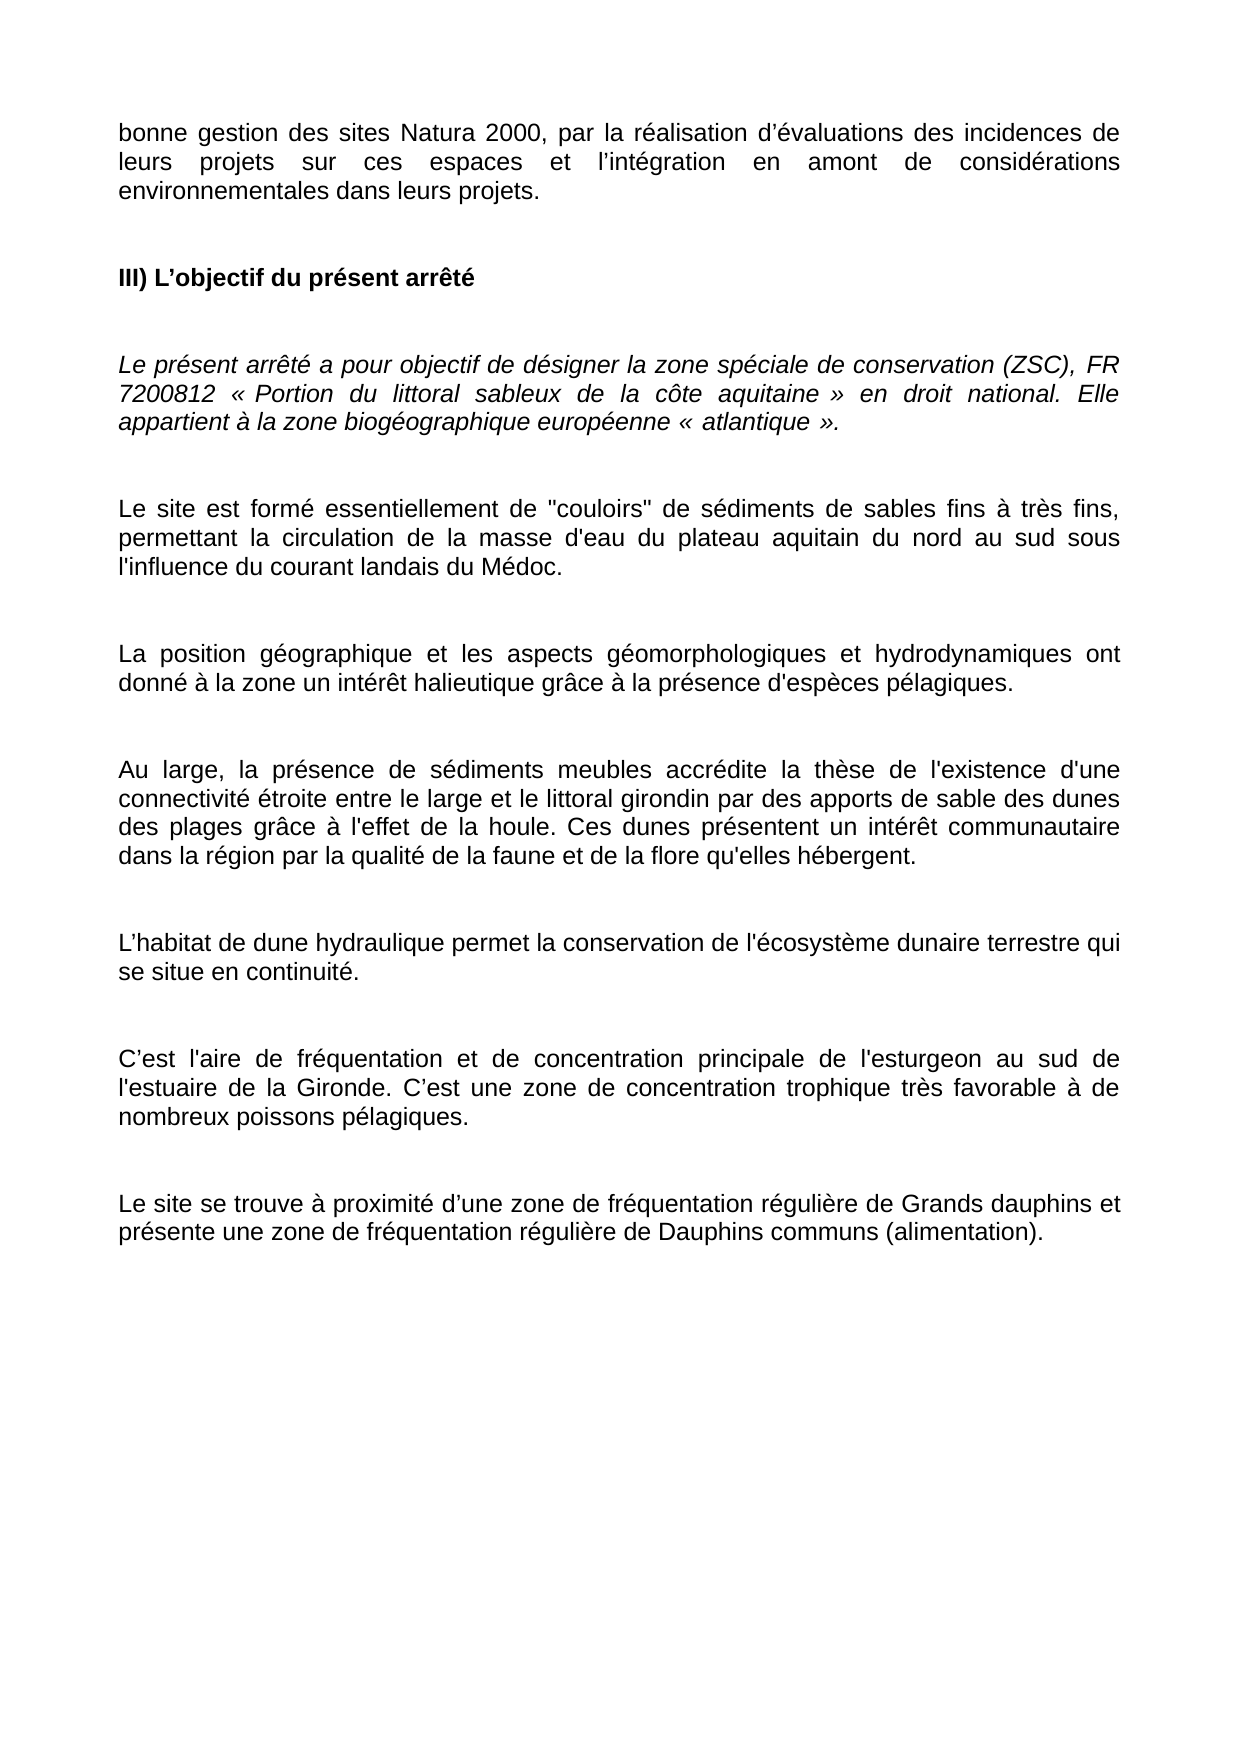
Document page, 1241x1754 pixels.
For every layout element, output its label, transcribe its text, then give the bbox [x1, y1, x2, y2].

text Au large, la présence de sédiments meubles accrédite la thèse de l'existence d'une connectivité étroite entre le large et le littoral girondin par des apports de sable des dunes des plages grâce à l'effet de la houle. Ces dunes présentent un intérêt communautaire dans la région par la qualité de la faune et de la flore qu'elles hébergent. [118, 755, 1122, 870]
text Le site se trouve à proximité d’une zone de fréquentation régulière de Grands dauphins et présente une zone de fréquentation régulière de Dauphins communs (alimentation). [118, 1188, 1122, 1246]
text La position géographique et les aspects géomorphologiques et hydrodynamiques ont donné à la zone un intérêt halieutique grâce à la présence d'espèces pélagiques. [118, 639, 1122, 696]
text C’est l'aire de fréquentation et de concentration principale de l'esturgeon au sud de l'estuaire de la Gironde. C’est une zone de concentration trophique très favorable à de nombreux poissons pélagiques. [118, 1044, 1122, 1130]
text Le site est formé essentiellement de "couloirs" de sédiments de sables fins à très fins, permettant la circulation de la masse d'eau du plateau aquitain du nord au sud sous l'influence du courant landais du Médoc. [118, 494, 1122, 581]
text Le présent arrêté a pour objectif de désigner la zone spéciale de conservation (ZSC), FR 7200812 « Portion du littoral sableux de la côte aquitaine » en droit national. Elle appartient à la zone biogéographique européenne « atlantique ». [118, 350, 1122, 436]
text III) L’objectif du présent arrêté [118, 263, 1122, 291]
text bonne gestion des sites Natura 2000, par la réalisation d’évaluations des incidences de leurs projets sur ces espaces et l’intégration en amont de considérations environnementales dans leurs projets. [118, 118, 1122, 204]
text L’habitat de dune hydraulique permet la conservation de l'écosystème dunaire terrestre qui se situe en continuité. [118, 928, 1122, 986]
